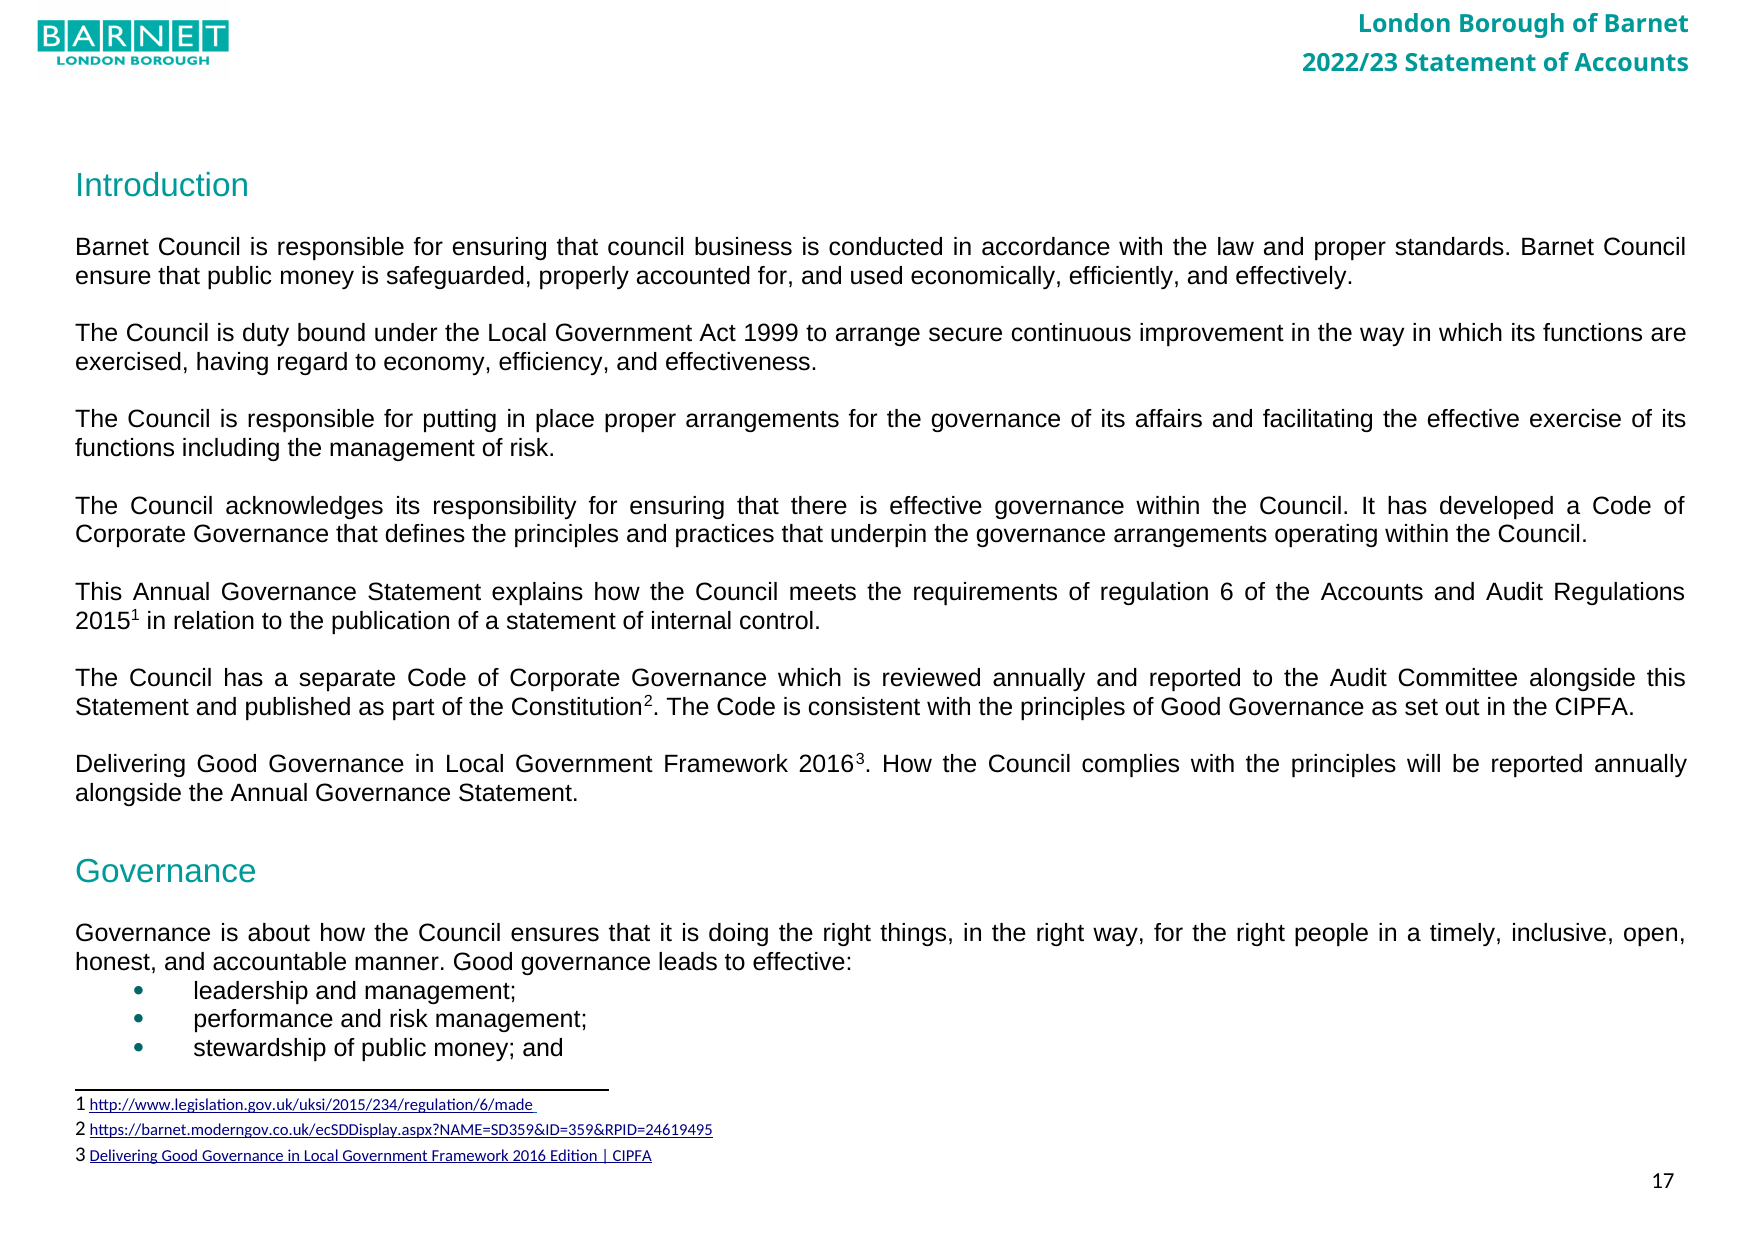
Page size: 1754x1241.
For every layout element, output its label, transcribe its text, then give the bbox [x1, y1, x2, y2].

subtitle Introduction [75, 165, 1689, 203]
list leadership and management; [134, 976, 1689, 1004]
text The Council acknowledges its responsibility for ensuring that there is effective governance within the Council. It has developed a Code of Corporate Governance that defines the principles and practices that underpin the governance arrangements operating within the Council. [75, 491, 1689, 548]
text https://barnet.moderngov.co.uk/ecSDDisplay.aspx?NAME=SD359&ID=359&RPID=24619495 [75, 1115, 1689, 1141]
text The Council has a separate Code of Corporate Governance which is reviewed annually and reported to the Audit Committee alongside this Statement and published as part of the Constitution. The Code is consistent with the principles of Good Governance as set out in the CIPFA. [75, 663, 1689, 721]
list performance and risk management; [134, 1004, 1689, 1033]
text The Council is responsible for putting in place proper arrangements for the governance of its affairs and facilitating the effective exercise of its functions including the management of risk. [75, 404, 1689, 462]
text This Annual Governance Statement explains how the Council meets the requirements of regulation 6 of the Accounts and Audit Regulations 2015 in relation to the publication of a statement of internal control. [75, 577, 1689, 634]
text Governance is about how the Council ensures that it is doing the right things, in the right way, for the right people in a timely, inclusive, open, honest, and accountable manner. Good governance leads to effective: [75, 918, 1689, 976]
list stewardship of public money; and [134, 1033, 1689, 1062]
text The Council is duty bound under the Local Government Act 1999 to arrange secure continuous improvement in the way in which its functions are exercised, having regard to economy, efficiency, and effectiveness. [75, 318, 1689, 376]
text Barnet Council is responsible for ensuring that council business is conducted in accordance with the law and proper standards. Barnet Council ensure that public money is safeguarded, properly accounted for, and used economically, efficiently, and effectively. [75, 232, 1689, 289]
subtitle Governance [75, 851, 1689, 889]
text Delivering Good Governance in Local Government Framework 2016 Edition | CIPFA [75, 1141, 1689, 1166]
text Delivering Good Governance in Local Government Framework 2016. How the Council complies with the principles will be reported annually alongside the Annual Governance Statement. [75, 749, 1689, 807]
text http://www.legislation.gov.uk/uksi/2015/234/regulation/6/made [75, 1090, 1689, 1115]
